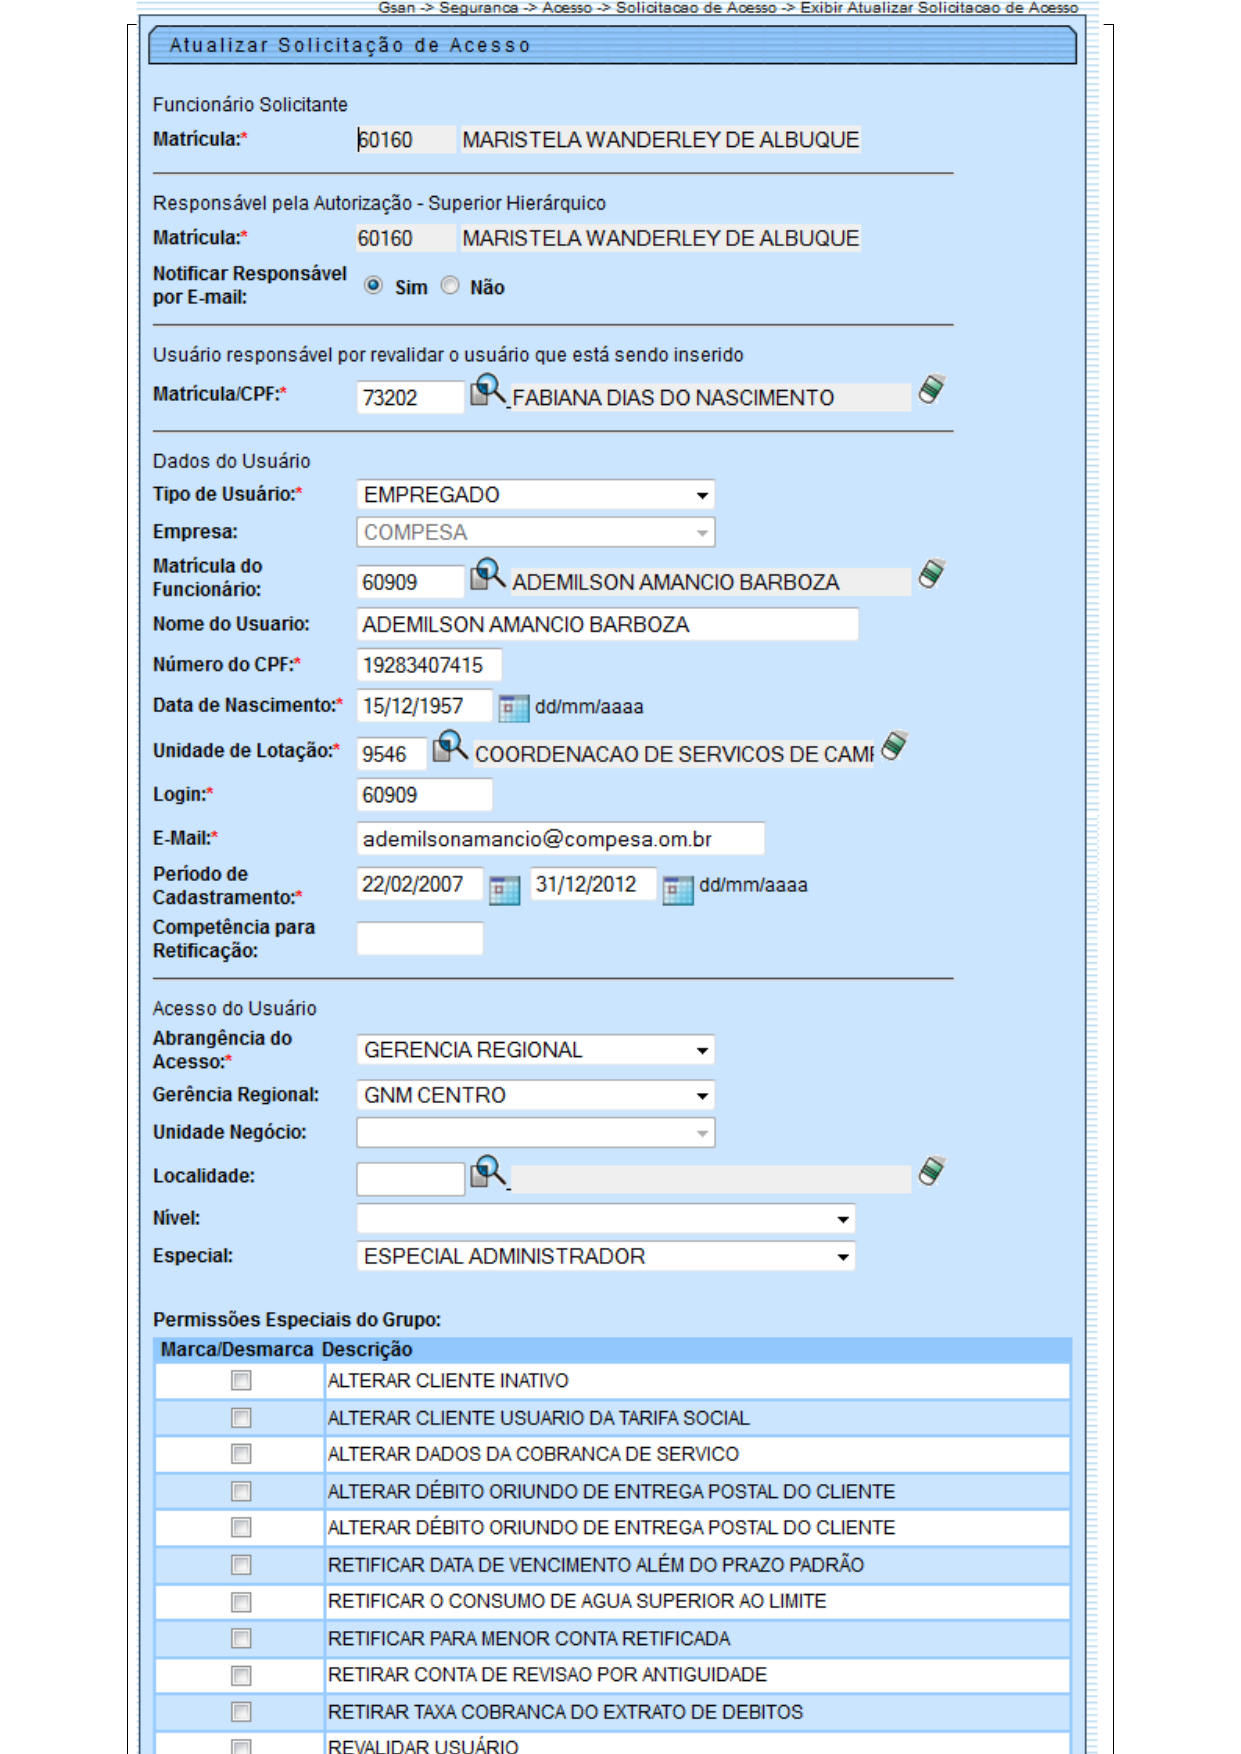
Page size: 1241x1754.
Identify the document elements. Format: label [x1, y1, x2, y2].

table_header [1104, 25, 1113, 1754]
picture [136, 0, 1104, 1754]
table_header [128, 25, 136, 1754]
